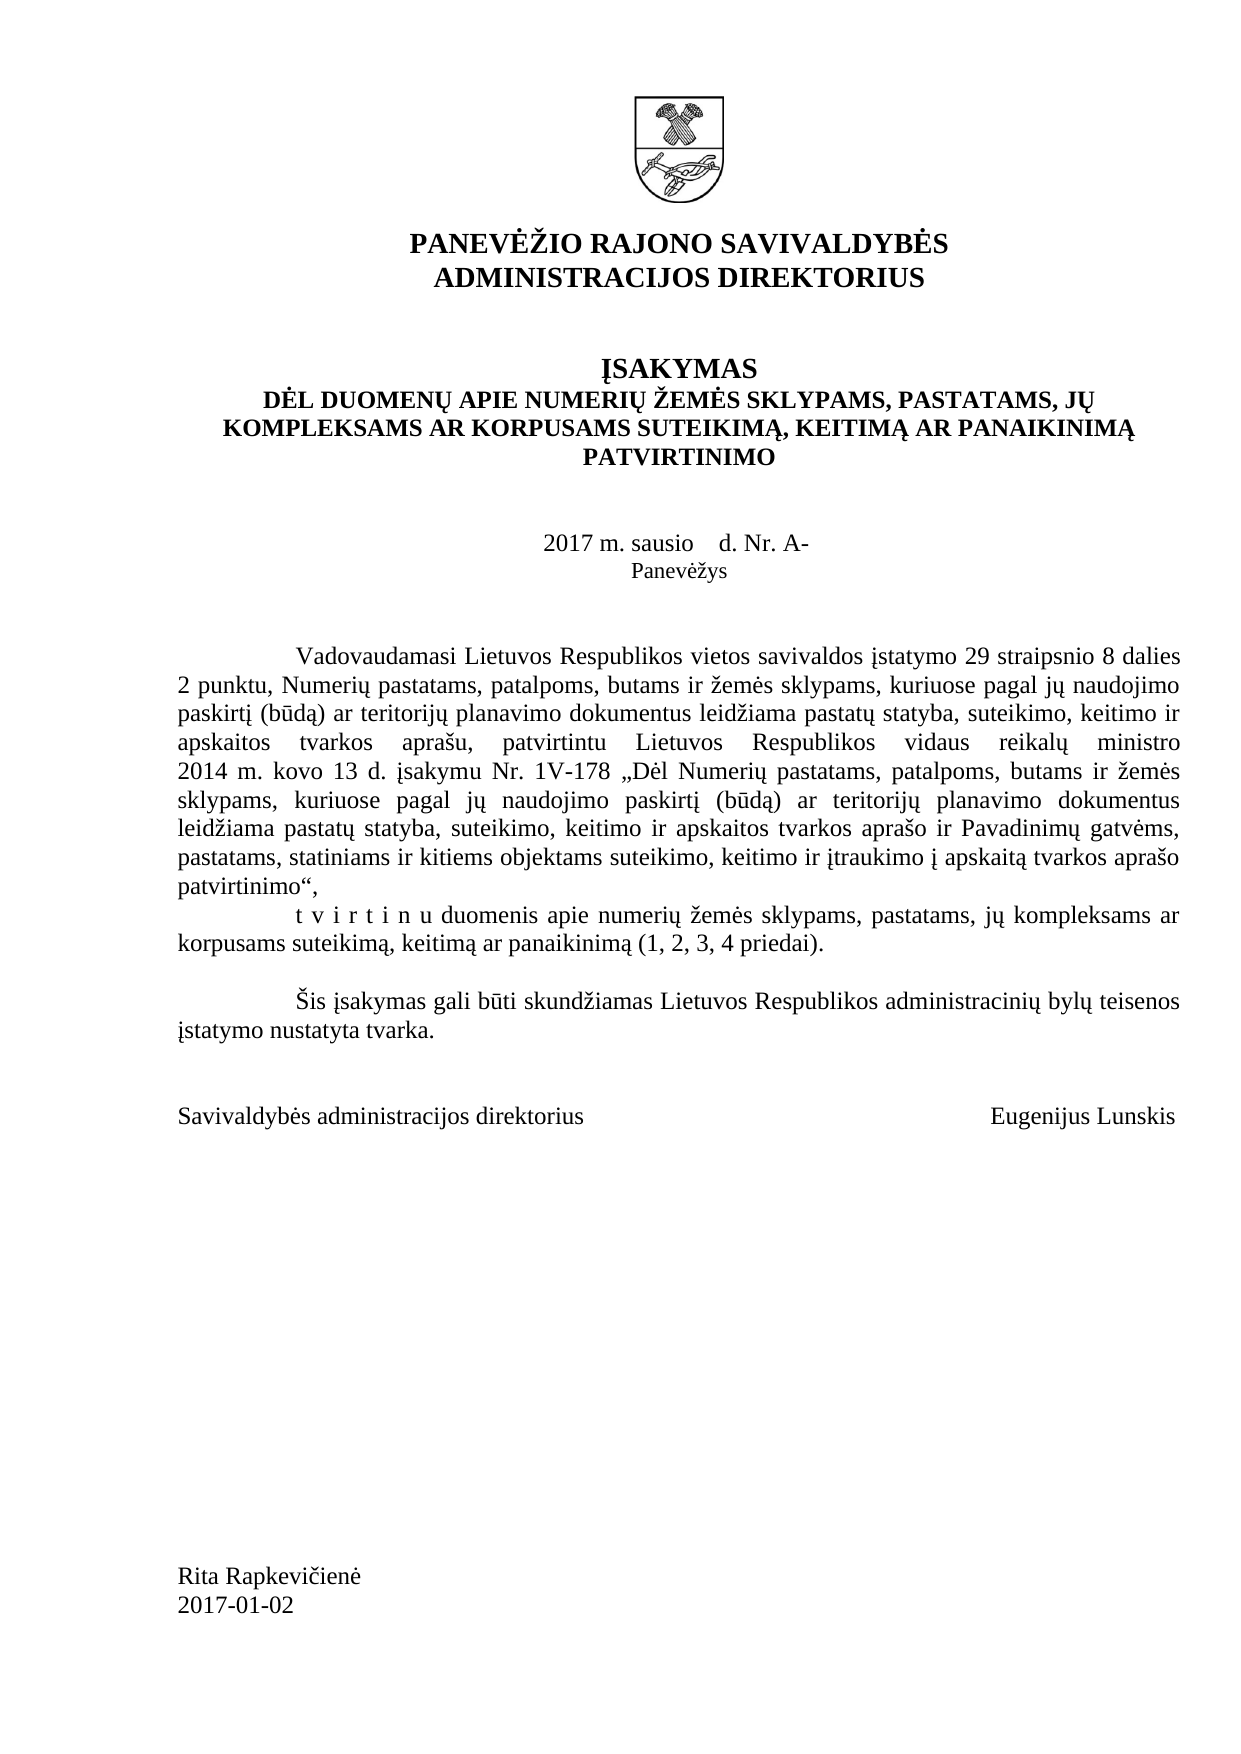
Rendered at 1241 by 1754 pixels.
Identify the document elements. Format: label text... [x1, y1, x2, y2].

text Šis įsakymas gali būti skundžiamas Lietuvos Respublikos administracinių bylų teisenos įstatymo nustatyta tvarka. [177, 986, 1181, 1043]
text t v i r t i n u duomenis apie numerių žemės sklypams, pastatams, jų kompleksams ar korpusams suteikimą, keitimą ar panaikinimą (1, 2, 3, 4 priedai). [177, 900, 1181, 957]
text Savivaldybės administracijos direktorius Eugenijus Lunskis [177, 1101, 1181, 1130]
text Rita Rapkevičienė [177, 1561, 1181, 1590]
text Vadovaudamasi Lietuvos Respublikos vietos savivaldos įstatymo 29 straipsnio 8 dalies 2 punktu, Numerių pastatams, patalpoms, butams ir žemės sklypams, kuriuose pagal jų naudojimo paskirtį (būdą) ar teritorijų planavimo dokumentus leidžiama pastatų statyba, suteikimo, keitimo ir apskaitos tvarkos aprašu, patvirtintu Lietuvos Respublikos vidaus reikalų ministro 2014 m. kovo 13 d. įsakymu Nr. 1V-178 „Dėl Numerių pastatams, patalpoms, butams ir žemės sklypams, kuriuose pagal jų naudojimo paskirtį (būdą) ar teritorijų planavimo dokumentus leidžiama pastatų statyba, suteikimo, keitimo ir apskaitos tvarkos aprašo ir Pavadinimų gatvėms, pastatams, statiniams ir kitiems objektams suteikimo, keitimo ir įtraukimo į apskaitą tvarkos aprašo patvirtinimo“, [177, 641, 1181, 900]
text 2017-01-02 [177, 1590, 1181, 1618]
text 2017 m. sausio d. Nr. A- [177, 528, 1181, 557]
text Panevėžys [177, 557, 1181, 583]
text DĖL DUOMENŲ APIE NUMERIŲ ŽEMĖS SKLYPAMS, PASTATAMS, JŲ KOMPLEKSAMS AR KORPUSAMS SUTEIKIMĄ, KEITIMĄ AR PANAIKINIMĄ PATVIRTINIMO [177, 385, 1181, 471]
